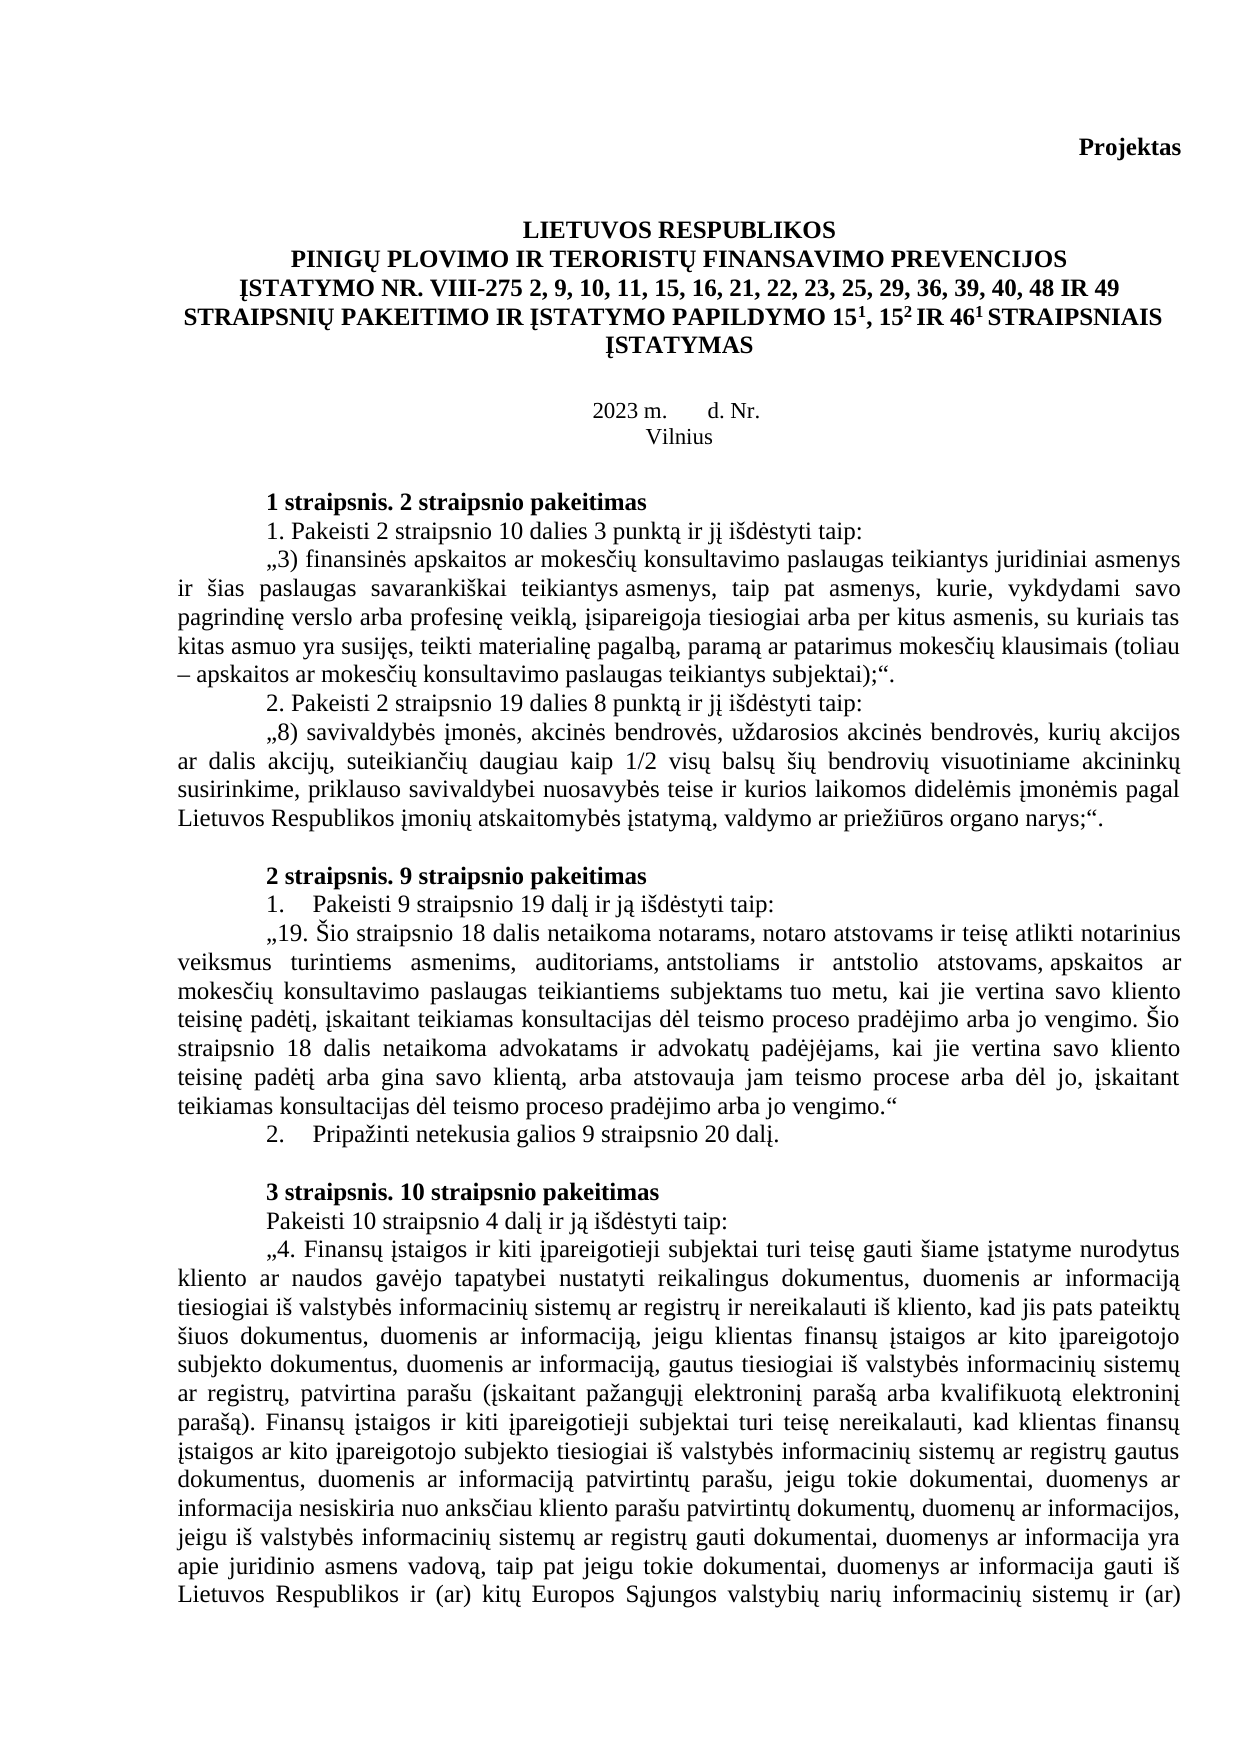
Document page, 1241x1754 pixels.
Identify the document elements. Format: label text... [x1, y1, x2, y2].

text 2. Pakeisti 2 straipsnio 19 dalies 8 punktą ir jį išdėstyti taip: [177, 688, 1181, 717]
text 1. Pakeisti 9 straipsnio 19 dalį ir ją išdėstyti taip: [177, 889, 1181, 918]
text „3) finansinės apskaitos ar mokesčių konsultavimo paslaugas teikiantys juridiniai asmenys ir šias paslaugas savarankiškai teikiantys asmenys, taip pat asmenys, kurie, vykdydami savo pagrindinę verslo arba profesinę veiklą, įsipareigoja tiesiogiai arba per kitus asmenis, su kuriais tas kitas asmuo yra susijęs, teikti materialinę pagalbą, paramą ar patarimus mokesčių klausimais (toliau – apskaitos ar mokesčių konsultavimo paslaugas teikiantys subjektai);“. [177, 544, 1181, 688]
text 2 straipsnis. 9 straipsnio pakeitimas [177, 861, 1181, 889]
text „4. Finansų įstaigos ir kiti įpareigotieji subjektai turi teisę gauti šiame įstatyme nurodytus kliento ar naudos gavėjo tapatybei nustatyti reikalingus dokumentus, duomenis ar informaciją tiesiogiai iš valstybės informacinių sistemų ar registrų ir nereikalauti iš kliento, kad jis pats pateiktų šiuos dokumentus, duomenis ar informaciją, jeigu klientas finansų įstaigos ar kito įpareigotojo subjekto dokumentus, duomenis ar informaciją, gautus tiesiogiai iš valstybės informacinių sistemų ar registrų, patvirtina parašu (įskaitant pažangųjį elektroninį parašą arba kvalifikuotą elektroninį parašą). Finansų įstaigos ir kiti įpareigotieji subjektai turi teisę nereikalauti, kad klientas finansų įstaigos ar kito įpareigotojo subjekto tiesiogiai iš valstybės informacinių sistemų ar registrų gautus dokumentus, duomenis ar informaciją patvirtintų parašu, jeigu tokie dokumentai, duomenys ar informacija nesiskiria nuo anksčiau kliento parašu patvirtintų dokumentų, duomenų ar informacijos, jeigu iš valstybės informacinių sistemų ar registrų gauti dokumentai, duomenys ar informacija yra apie juridinio asmens vadovą, taip pat jeigu tokie dokumentai, duomenys ar informacija gauti iš Lietuvos Respublikos ir (ar) kitų Europos Sąjungos valstybių narių informacinių sistemų ir (ar) [177, 1234, 1181, 1608]
text 2. Pripažinti netekusia galios 9 straipsnio 20 dalį. [177, 1119, 1181, 1148]
text Vilnius [177, 423, 1181, 449]
text 1. Pakeisti 2 straipsnio 10 dalies 3 punktą ir jį išdėstyti taip: [177, 516, 1181, 544]
text 3 straipsnis. 10 straipsnio pakeitimas [177, 1177, 1181, 1206]
text ĮSTATYMAS [177, 331, 1181, 359]
text Projektas [886, 132, 1181, 161]
text Pakeisti 10 straipsnio 4 dalį ir ją išdėstyti taip: [177, 1206, 1181, 1234]
text „19. Šio straipsnio 18 dalis netaikoma notarams, notaro atstovams ir teisę atlikti notarinius veiksmus turintiems asmenims, auditoriams, antstoliams ir antstolio atstovams, apskaitos ar mokesčių konsultavimo paslaugas teikiantiems subjektams tuo metu, kai jie vertina savo kliento teisinę padėtį, įskaitant teikiamas konsultacijas dėl teismo proceso pradėjimo arba jo vengimo. Šio straipsnio 18 dalis netaikoma advokatams ir advokatų padėjėjams, kai jie vertina savo kliento teisinę padėtį arba gina savo klientą, arba atstovauja jam teismo procese arba dėl jo, įskaitant teikiamas konsultacijas dėl teismo proceso pradėjimo arba jo vengimo.“ [177, 918, 1181, 1119]
text 1 straipsnis. 2 straipsnio pakeitimas [177, 487, 1181, 516]
text LIETUVOS RESPUBLIKOS PINIGŲ PLOVIMO IR TERORISTŲ FINANSAVIMO PREVENCIJOS ĮSTATYMO NR. VIII-275 2, 9, 10, 11, 15, 16, 21, 22, 23, 25, 29, 36, 39, 40, 48 IR 49 straipsniŲ PAKEITIMO ir ĮSTATYMO PAPILDYMO 151, 152 IR 461 STRAIPSNIAIS [177, 216, 1181, 331]
text „8) savivaldybės įmonės, akcinės bendrovės, uždarosios akcinės bendrovės, kurių akcijos ar dalis akcijų, suteikiančių daugiau kaip 1/2 visų balsų šių bendrovių visuotiniame akcininkų susirinkime, priklauso savivaldybei nuosavybės teise ir kurios laikomos didelėmis įmonėmis pagal Lietuvos Respublikos įmonių atskaitomybės įstatymą, valdymo ar priežiūros organo narys;“. [177, 717, 1181, 832]
text 2023 m. d. Nr. [177, 397, 1181, 423]
